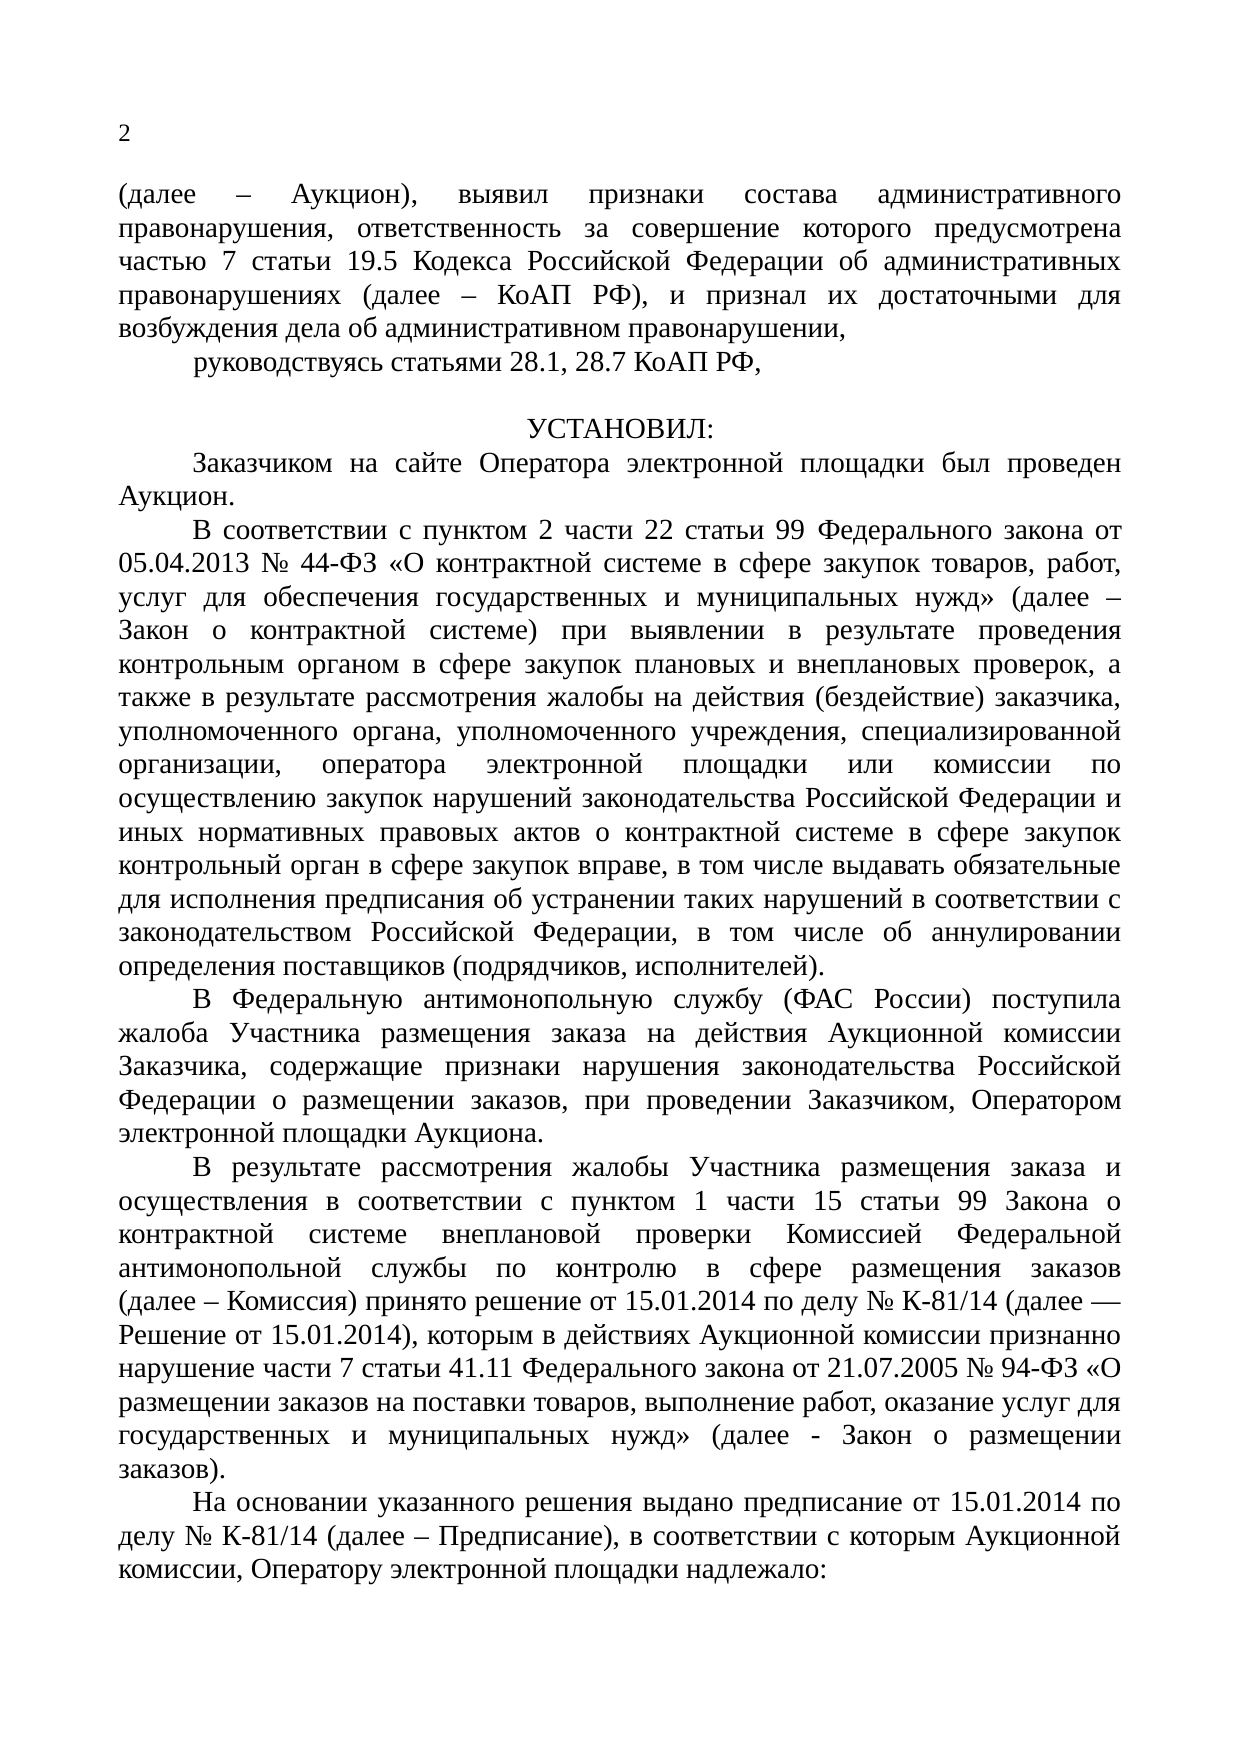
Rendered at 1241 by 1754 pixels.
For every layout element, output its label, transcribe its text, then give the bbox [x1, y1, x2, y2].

text На основании указанного решения выдано предписание от 15.01.2014 по делу № К-81/14 (далее – Предписание), в соответствии с которым Аукционной комиссии, Оператору электронной площадки надлежало: [118, 1484, 1122, 1585]
text В результате рассмотрения жалобы Участника размещения заказа и осуществления в соответствии с пунктом 1 части 15 статьи 99 Закона о контрактной системе внеплановой проверки Комиссией Федеральной антимонопольной службы по контролю в сфере размещения заказов (далее – Комиссия) принято решение от 15.01.2014 по делу № К-81/14 (далее — Решение от 15.01.2014), которым в действиях Аукционной комиссии признанно нарушение части 7 статьи 41.11 Федерального закона от 21.07.2005 № 94-ФЗ «О размещении заказов на поставки товаров, выполнение работ, оказание услуг для государственных и муниципальных нужд» (далее - Закон о размещении заказов). [118, 1149, 1122, 1484]
text (далее – Аукцион), выявил признаки состава административного правонарушения, ответственность за совершение которого предусмотрена частью 7 статьи 19.5 Кодекса Российской Федерации об административных правонарушениях (далее – КоАП РФ), и признал их достаточными для возбуждения дела об административном правонарушении, [118, 176, 1122, 344]
text В Федеральную антимонопольную службу (ФАС России) поступила жалоба Участника размещения заказа на действия Аукционной комиссии Заказчика, содержащие признаки нарушения законодательства Российской Федерации о размещении заказов, при проведении Заказчиком, Оператором электронной площадки Аукциона. [118, 981, 1122, 1149]
text УСТАНОВИЛ: [118, 411, 1122, 445]
text Заказчиком на сайте Оператора электронной площадки был проведен Аукцион. [118, 445, 1122, 512]
text руководствуясь статьями 28.1, 28.7 КоАП РФ, [118, 344, 1122, 378]
text В соответствии с пунктом 2 части 22 статьи 99 Федерального закона от 05.04.2013 № 44-ФЗ «О контрактной системе в сфере закупок товаров, работ, услуг для обеспечения государственных и муниципальных нужд» (далее – Закон о контрактной системе) при выявлении в результате проведения контрольным органом в сфере закупок плановых и внеплановых проверок, а также в результате рассмотрения жалобы на действия (бездействие) заказчика, уполномоченного органа, уполномоченного учреждения, специализированной организации, оператора электронной площадки или комиссии по осуществлению закупок нарушений законодательства Российской Федерации и иных нормативных правовых актов о контрактной системе в сфере закупок контрольный орган в сфере закупок вправе, в том числе выдавать обязательные для исполнения предписания об устранении таких нарушений в соответствии с законодательством Российской Федерации, в том числе об аннулировании определения поставщиков (подрядчиков, исполнителей). [118, 512, 1122, 981]
